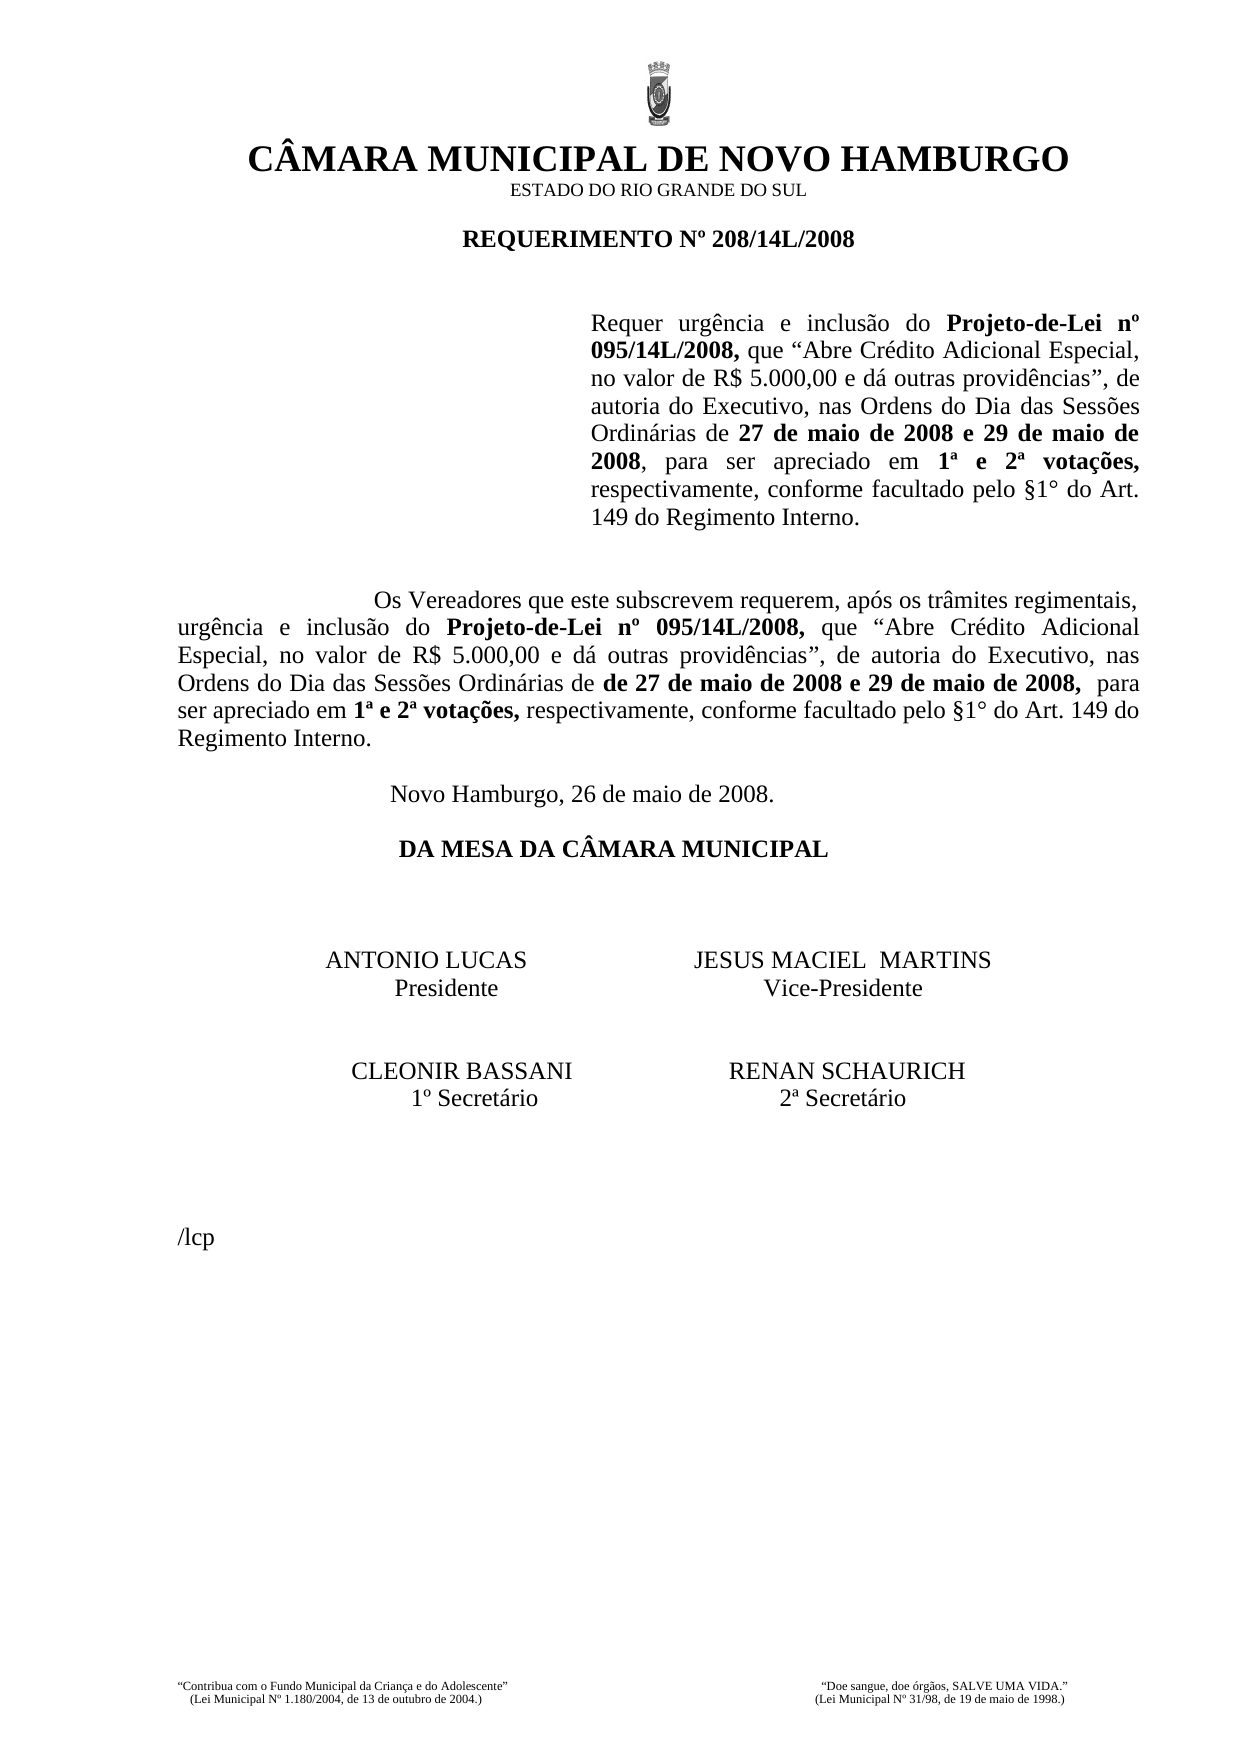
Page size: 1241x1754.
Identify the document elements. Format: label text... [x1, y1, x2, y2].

text REQUERIMENTO Nº 208/14L/2008 [177, 226, 1140, 253]
text Presidente Vice-Presidente [177, 974, 1140, 1001]
text 1º Secretário 2ª Secretário [177, 1084, 1140, 1112]
text Requer urgência e inclusão do Projeto-de-Lei nº 095/14L/2008, que “Abre Crédito Adicional Especial, no valor de R$ 5.000,00 e dá outras providências”, de autoria do Executivo, nas Ordens do Dia das Sessões Ordinárias de 27 de maio de 2008 e 29 de maio de 2008, para ser apreciado em 1ª e 2ª votações, respectivamente, conforme facultado pelo §1° do Art. 149 do Regimento Interno. [591, 309, 1140, 530]
text DA MESA DA CÂMARA MUNICIPAL [177, 835, 1140, 863]
text CLEONIR BASSANI RENAN SCHAURICH [177, 1057, 1140, 1084]
text ANTONIO LUCAS JESUS MACIEL MARTINS [177, 946, 1140, 974]
text /lcp [177, 1223, 1140, 1251]
text Novo Hamburgo, 26 de maio de 2008. [177, 780, 1140, 807]
text Os Vereadores que este subscrevem requerem, após os trâmites regimentais, urgência e inclusão do Projeto-de-Lei nº 095/14L/2008, que “Abre Crédito Adicional Especial, no valor de R$ 5.000,00 e dá outras providências”, de autoria do Executivo, nas Ordens do Dia das Sessões Ordinárias de de 27 de maio de 2008 e 29 de maio de 2008, para ser apreciado em 1ª e 2ª votações, respectivamente, conforme facultado pelo §1° do Art. 149 do Regimento Interno. [177, 586, 1140, 752]
